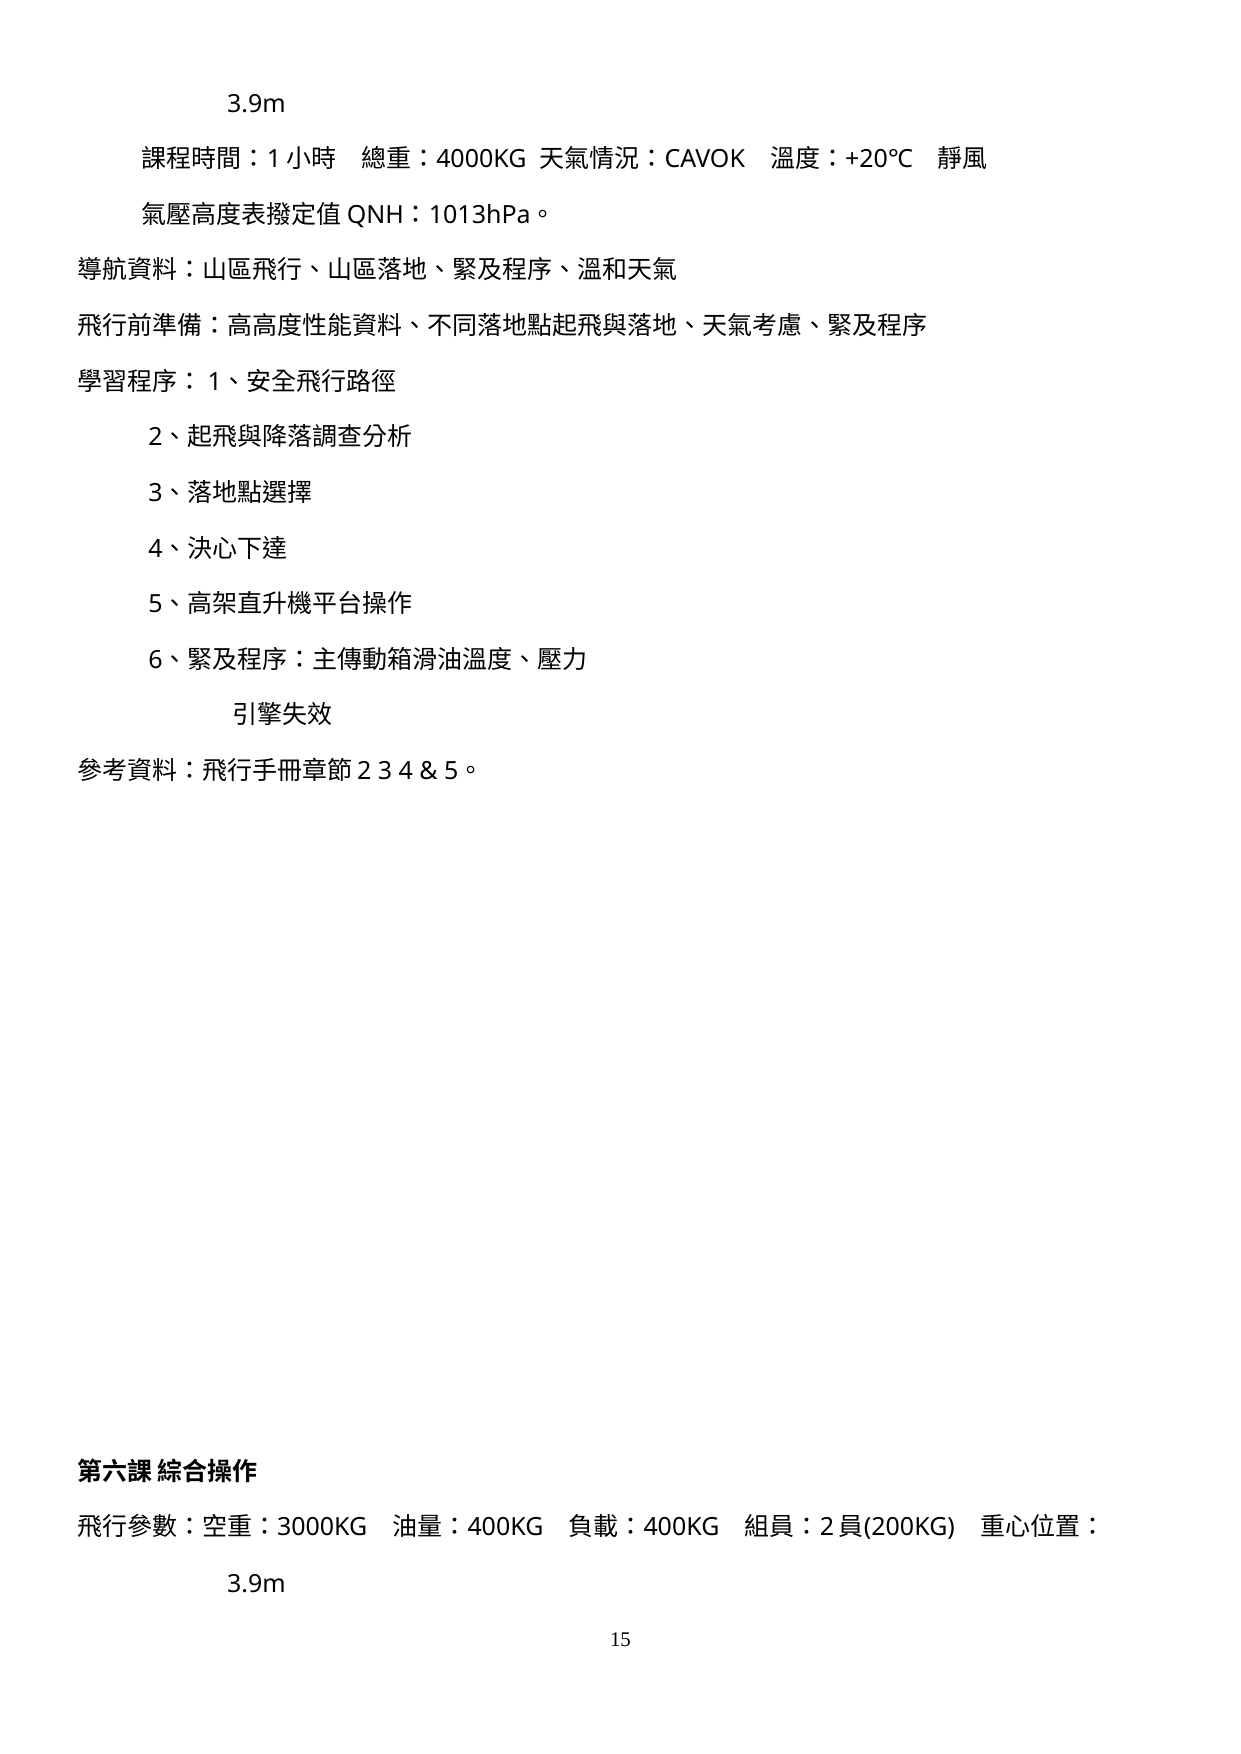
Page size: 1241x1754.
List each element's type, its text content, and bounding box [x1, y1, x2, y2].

text 飛行前準備：高高度性能資料、不同落地點起飛與落地、天氣考慮、緊及程序 [77, 305, 1163, 342]
text 第六課 綜合操作 [77, 1451, 1163, 1488]
text 課程時間：1小時 總重：4000KG 天氣情況：CAVOK 溫度：+20℃ 靜風 [77, 138, 1163, 176]
text 5、高架直升機平台操作 [77, 583, 1163, 621]
text 參考資料：飛行手冊章節2 3 4 & 5。 [77, 750, 1163, 787]
text 2、起飛與降落調查分析 [77, 416, 1163, 454]
text 導航資料：山區飛行、山區落地、緊及程序、溫和天氣 [77, 249, 1163, 287]
text 3、落地點選擇 [77, 472, 1163, 509]
text 6、緊及程序：主傳動箱滑油溫度、壓力 [77, 639, 1163, 676]
text 氣壓高度表撥定值QNH：1013hPa。 [77, 194, 1163, 231]
text 學習程序： 1、安全飛行路徑 [77, 361, 1163, 398]
text 3.9m [77, 82, 1163, 120]
text 引擎失效 [77, 694, 1163, 732]
text 飛行參數：空重：3000KG 油量：400KG 負載：400KG 組員：2員(200KG) 重心位置：3.9m [77, 1506, 1163, 1600]
text 4、決心下達 [77, 527, 1163, 565]
